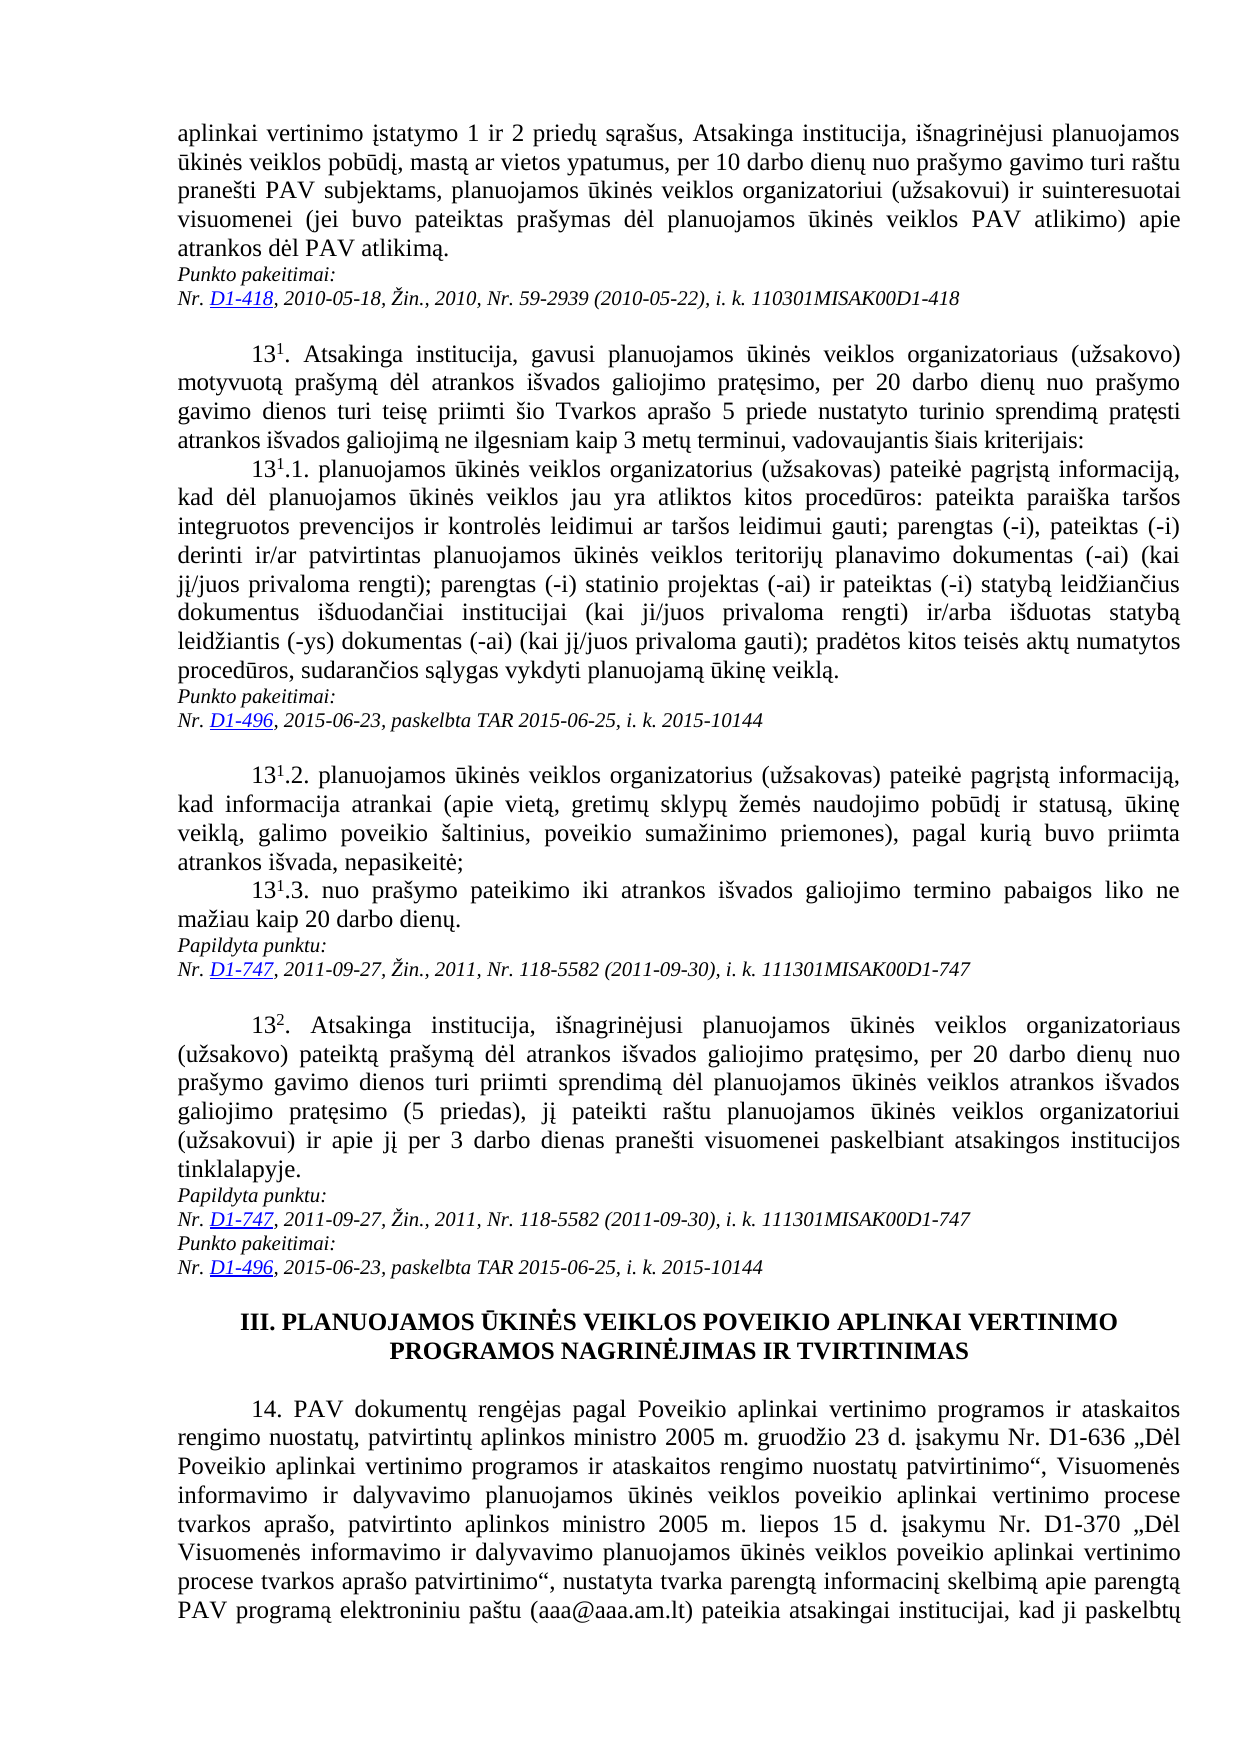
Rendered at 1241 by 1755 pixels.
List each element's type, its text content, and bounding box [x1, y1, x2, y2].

text Papildyta punktu: [177, 1182, 1181, 1207]
text Nr. D1-496, 2015-06-23, paskelbta TAR 2015-06-25, i. k. 2015-10144 [177, 1255, 1181, 1279]
text 131.2. planuojamos ūkinės veiklos organizatorius (užsakovas) pateikė pagrįstą informaciją, kad informacija atrankai (apie vietą, gretimų sklypų žemės naudojimo pobūdį ir statusą, ūkinę veiklą, galimo poveikio šaltinius, poveikio sumažinimo priemones), pagal kurią buvo priimta atrankos išvada, nepasikeitė; [177, 761, 1181, 876]
text Nr. D1-496, 2015-06-23, paskelbta TAR 2015-06-25, i. k. 2015-10144 [177, 708, 1181, 732]
text 14. PAV dokumentų rengėjas pagal Poveikio aplinkai vertinimo programos ir ataskaitos rengimo nuostatų, patvirtintų aplinkos ministro 2005 m. gruodžio 23 d. įsakymu Nr. D1-636 „Dėl Poveikio aplinkai vertinimo programos ir ataskaitos rengimo nuostatų patvirtinimo“, Visuomenės informavimo ir dalyvavimo planuojamos ūkinės veiklos poveikio aplinkai vertinimo procese tvarkos aprašo, patvirtinto aplinkos ministro 2005 m. liepos 15 d. įsakymu Nr. D1-370 „Dėl Visuomenės informavimo ir dalyvavimo planuojamos ūkinės veiklos poveikio aplinkai vertinimo procese tvarkos aprašo patvirtinimo“, nustatyta tvarka parengtą informacinį skelbimą apie parengtą PAV programą elektroniniu paštu (aaa@aaa.am.lt) pateikia atsakingai institucijai, kad ji paskelbtų [177, 1394, 1181, 1624]
text Punkto pakeitimai: [177, 1231, 1181, 1255]
text III. PLANUOJAMOS ŪKINĖS VEIKLOS POVEIKIO APLINKAI VERTINIMO PROGRAMOS NAGRINĖJIMAS IR TVIRTINIMAS [177, 1307, 1181, 1365]
text Punkto pakeitimai: [177, 262, 1181, 286]
text Nr. D1-747, 2011-09-27, Žin., 2011, Nr. 118-5582 (2011-09-30), i. k. 111301MISAK00D1-747 [177, 957, 1181, 981]
text 131. Atsakinga institucija, gavusi planuojamos ūkinės veiklos organizatoriaus (užsakovo) motyvuotą prašymą dėl atrankos išvados galiojimo pratęsimo, per 20 darbo dienų nuo prašymo gavimo dienos turi teisę priimti šio Tvarkos aprašo 5 priede nustatyto turinio sprendimą pratęsti atrankos išvados galiojimą ne ilgesniam kaip 3 metų terminui, vadovaujantis šiais kriterijais: [177, 339, 1181, 454]
text Nr. D1-418, 2010-05-18, Žin., 2010, Nr. 59-2939 (2010-05-22), i. k. 110301MISAK00D1-418 [177, 286, 1181, 310]
text Punkto pakeitimai: [177, 684, 1181, 708]
text aplinkai vertinimo įstatymo 1 ir 2 priedų sąrašus, Atsakinga institucija, išnagrinėjusi planuojamos ūkinės veiklos pobūdį, mastą ar vietos ypatumus, per 10 darbo dienų nuo prašymo gavimo turi raštu pranešti PAV subjektams, planuojamos ūkinės veiklos organizatoriui (užsakovui) ir suinteresuotai visuomenei (jei buvo pateiktas prašymas dėl planuojamos ūkinės veiklos PAV atlikimo) apie atrankos dėl PAV atlikimą. [177, 118, 1181, 262]
text 131.3. nuo prašymo pateikimo iki atrankos išvados galiojimo termino pabaigos liko ne mažiau kaip 20 darbo dienų. [177, 876, 1181, 933]
text 132. Atsakinga institucija, išnagrinėjusi planuojamos ūkinės veiklos organizatoriaus (užsakovo) pateiktą prašymą dėl atrankos išvados galiojimo pratęsimo, per 20 darbo dienų nuo prašymo gavimo dienos turi priimti sprendimą dėl planuojamos ūkinės veiklos atrankos išvados galiojimo pratęsimo (5 priedas), jį pateikti raštu planuojamos ūkinės veiklos organizatoriui (užsakovui) ir apie jį per 3 darbo dienas pranešti visuomenei paskelbiant atsakingos institucijos tinklalapyje. [177, 1010, 1181, 1182]
text 131.1. planuojamos ūkinės veiklos organizatorius (užsakovas) pateikė pagrįstą informaciją, kad dėl planuojamos ūkinės veiklos jau yra atliktos kitos procedūros: pateikta paraiška taršos integruotos prevencijos ir kontrolės leidimui ar taršos leidimui gauti; parengtas (-i), pateiktas (-i) derinti ir/ar patvirtintas planuojamos ūkinės veiklos teritorijų planavimo dokumentas (-ai) (kai jį/juos privaloma rengti); parengtas (-i) statinio projektas (-ai) ir pateiktas (-i) statybą leidžiančius dokumentus išduodančiai institucijai (kai ji/juos privaloma rengti) ir/arba išduotas statybą leidžiantis (-ys) dokumentas (-ai) (kai jį/juos privaloma gauti); pradėtos kitos teisės aktų numatytos procedūros, sudarančios sąlygas vykdyti planuojamą ūkinę veiklą. [177, 454, 1181, 684]
text Papildyta punktu: [177, 933, 1181, 957]
text Nr. D1-747, 2011-09-27, Žin., 2011, Nr. 118-5582 (2011-09-30), i. k. 111301MISAK00D1-747 [177, 1207, 1181, 1231]
